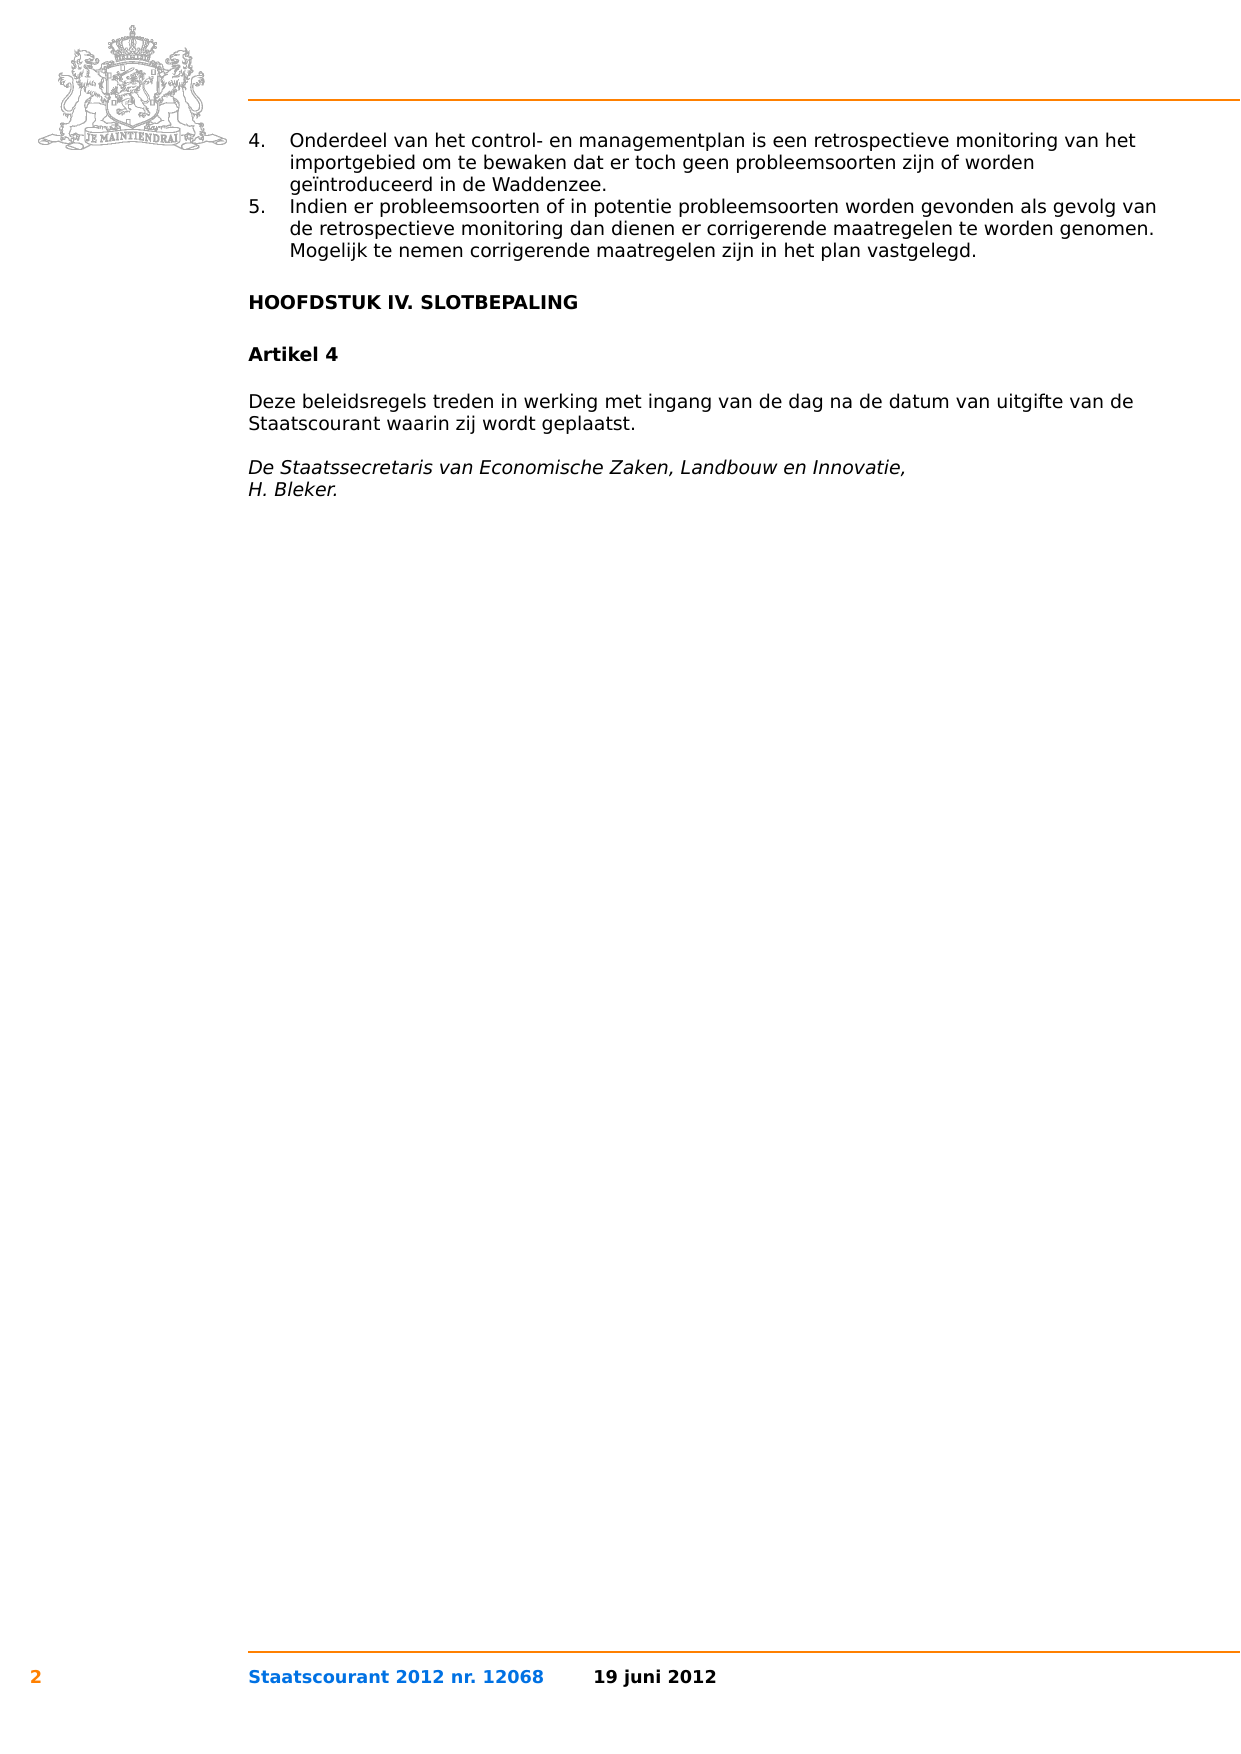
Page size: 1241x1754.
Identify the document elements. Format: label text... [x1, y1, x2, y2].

subtitle Artikel 4 [248, 344, 1163, 366]
text 4. Onderdeel van het control- en managementplan is een retrospectieve monitoring van het importgebied om te bewaken dat er toch geen probleemsoorten zijn of worden geïntroduceerd in de Waddenzee. [248, 130, 1163, 196]
text Deze beleidsregels treden in werking met ingang van de dag na de datum van uitgifte van de Staatscourant waarin zij wordt geplaatst. [248, 391, 1163, 435]
text De Staatssecretaris van Economische Zaken, Landbouw en Innovatie, H. Bleker. [248, 457, 1163, 501]
text 5. Indien er probleemsoorten of in potentie probleemsoorten worden gevonden als gevolg van de retrospectieve monitoring dan dienen er corrigerende maatregelen te worden genomen. Mogelijk te nemen corrigerende maatregelen zijn in het plan vastgelegd. [248, 196, 1163, 262]
picture [38, 25, 227, 150]
subtitle HOOFDSTUK IV. SLOTBEPALING [248, 292, 1163, 314]
